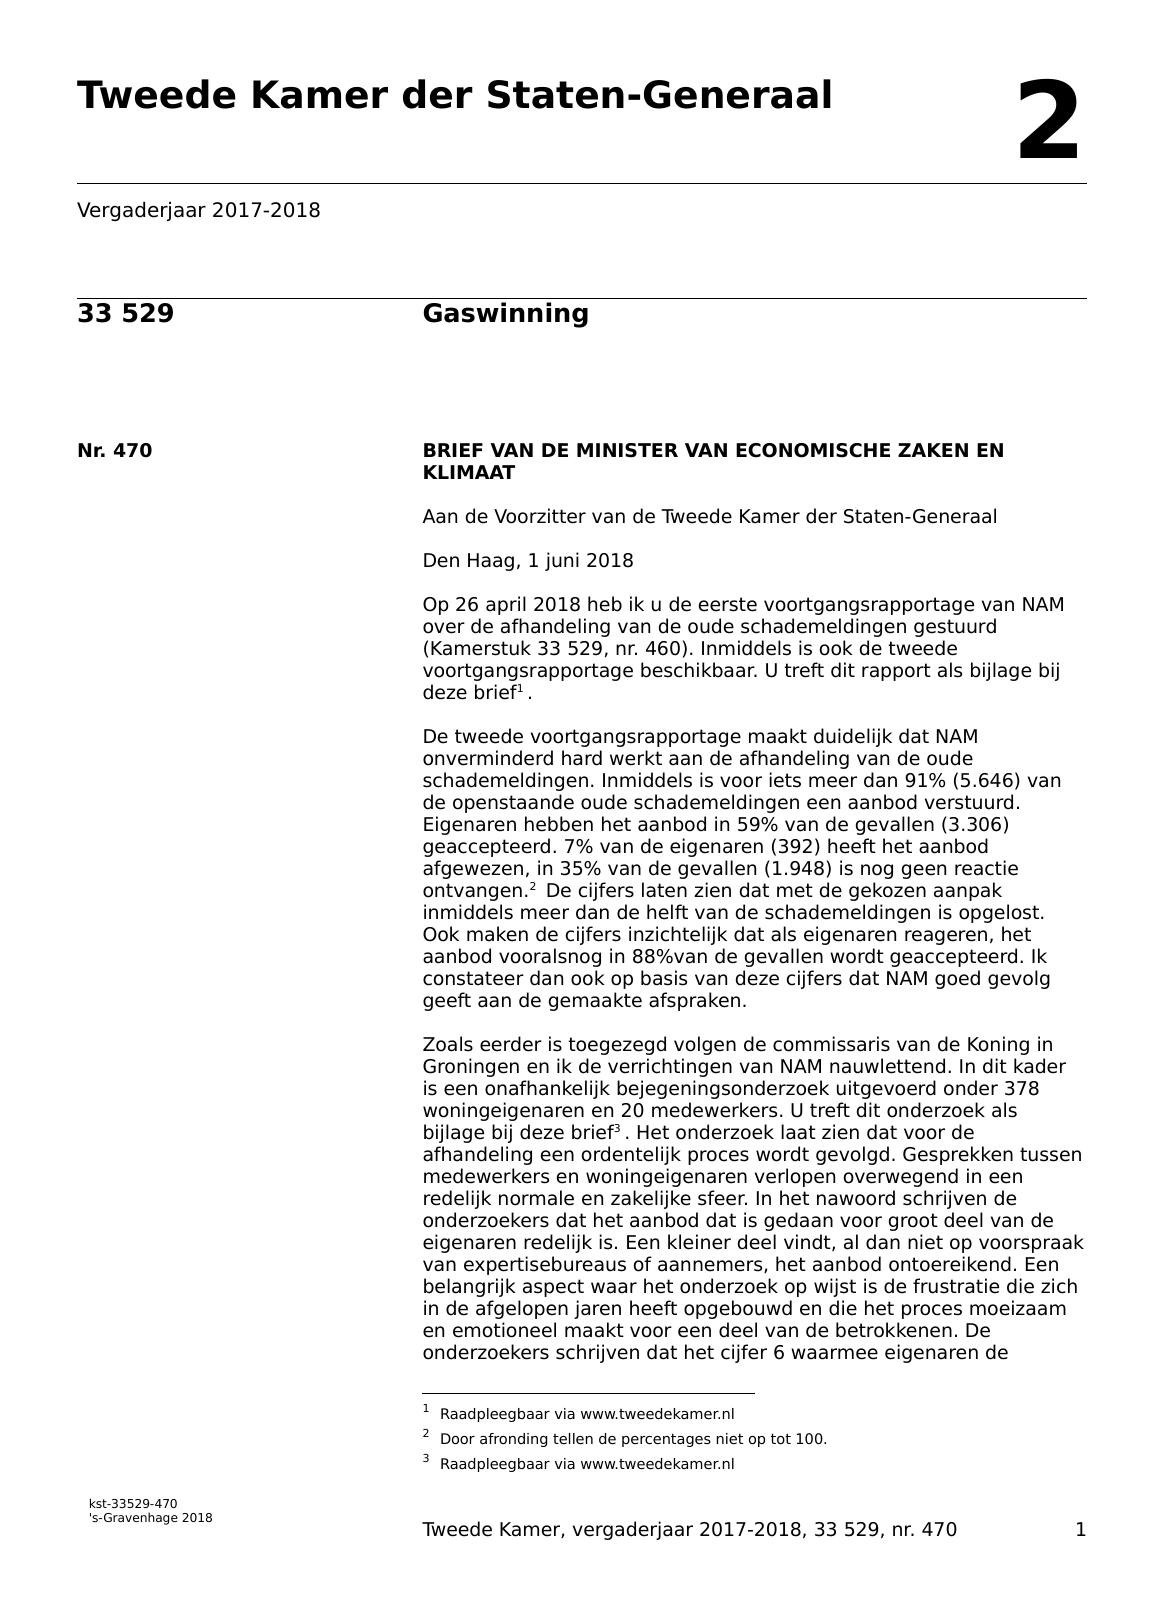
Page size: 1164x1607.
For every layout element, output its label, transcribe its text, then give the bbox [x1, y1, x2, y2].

text 's-Gravenhage 2018 [88, 1511, 323, 1525]
text Aan de Voorzitter van de Tweede Kamer der Staten-Generaal [422, 506, 1087, 528]
text Op 26 april 2018 heb ik u de eerste voortgangsrapportage van NAM over de afhandeling van de oude schademeldingen gestuurd (Kamerstuk 33 529, nr. 460). Inmiddels is ook de tweede voortgangsrapportage beschikbaar. U treft dit rapport als bijlage bij deze brief. [422, 594, 1087, 704]
text Door afronding tellen de percentages niet op tot 100. [422, 1427, 1087, 1449]
text Den Haag, 1 juni 2018 [422, 550, 1087, 572]
text kst-33529-470 [88, 1497, 323, 1511]
text Raadpleegbaar via www.tweedekamer.nl [422, 1402, 1087, 1424]
text De tweede voortgangsrapportage maakt duidelijk dat NAM onverminderd hard werkt aan de afhandeling van de oude schademeldingen. Inmiddels is voor iets meer dan 91% (5.646) van de openstaande oude schademeldingen een aanbod verstuurd. Eigenaren hebben het aanbod in 59% van de gevallen (3.306) geaccepteerd. 7% van de eigenaren (392) heeft het aanbod afgewezen, in 35% van de gevallen (1.948) is nog geen reactie ontvangen. De cijfers laten zien dat met de gekozen aanpak inmiddels meer dan de helft van de schademeldingen is opgelost. Ook maken de cijfers inzichtelijk dat als eigenaren reageren, het aanbod vooralsnog in 88%van de gevallen wordt geaccepteerd. Ik constateer dan ook op basis van deze cijfers dat NAM goed gevolg geeft aan de gemaakte afspraken. [422, 726, 1087, 1012]
text Zoals eerder is toegezegd volgen de commissaris van de Koning in Groningen en ik de verrichtingen van NAM nauwlettend. In dit kader is een onafhankelijk bejegeningsonderzoek uitgevoerd onder 378 woningeigenaren en 20 medewerkers. U treft dit onderzoek als bijlage bij deze brief. Het onderzoek laat zien dat voor de afhandeling een ordentelijk proces wordt gevolgd. Gesprekken tussen medewerkers en woningeigenaren verlopen overwegend in een redelijk normale en zakelijke sfeer. In het nawoord schrijven de onderzoekers dat het aanbod dat is gedaan voor groot deel van de eigenaren redelijk is. Een kleiner deel vindt, al dan niet op voorspraak van expertisebureaus of aannemers, het aanbod ontoereikend. Een belangrijk aspect waar het onderzoek op wijst is de frustratie die zich in de afgelopen jaren heeft opgebouwd en die het proces moeizaam en emotioneel maakt voor een deel van de betrokkenen. De onderzoekers schrijven dat het cijfer 6 waarmee eigenaren de [422, 1034, 1087, 1364]
subtitle Nr. 470 BRIEF VAN DE MINISTER VAN ECONOMISCHE ZAKEN EN KLIMAAT [77, 440, 1087, 484]
table_header 2 [886, 59, 1087, 183]
table_cell Vergaderjaar 2017-2018 [77, 184, 1087, 298]
table_header Tweede Kamer der Staten-Generaal [77, 59, 886, 183]
subtitle 33 529 Gaswinning [77, 299, 1087, 329]
text Raadpleegbaar via www.tweedekamer.nl [422, 1452, 1087, 1474]
